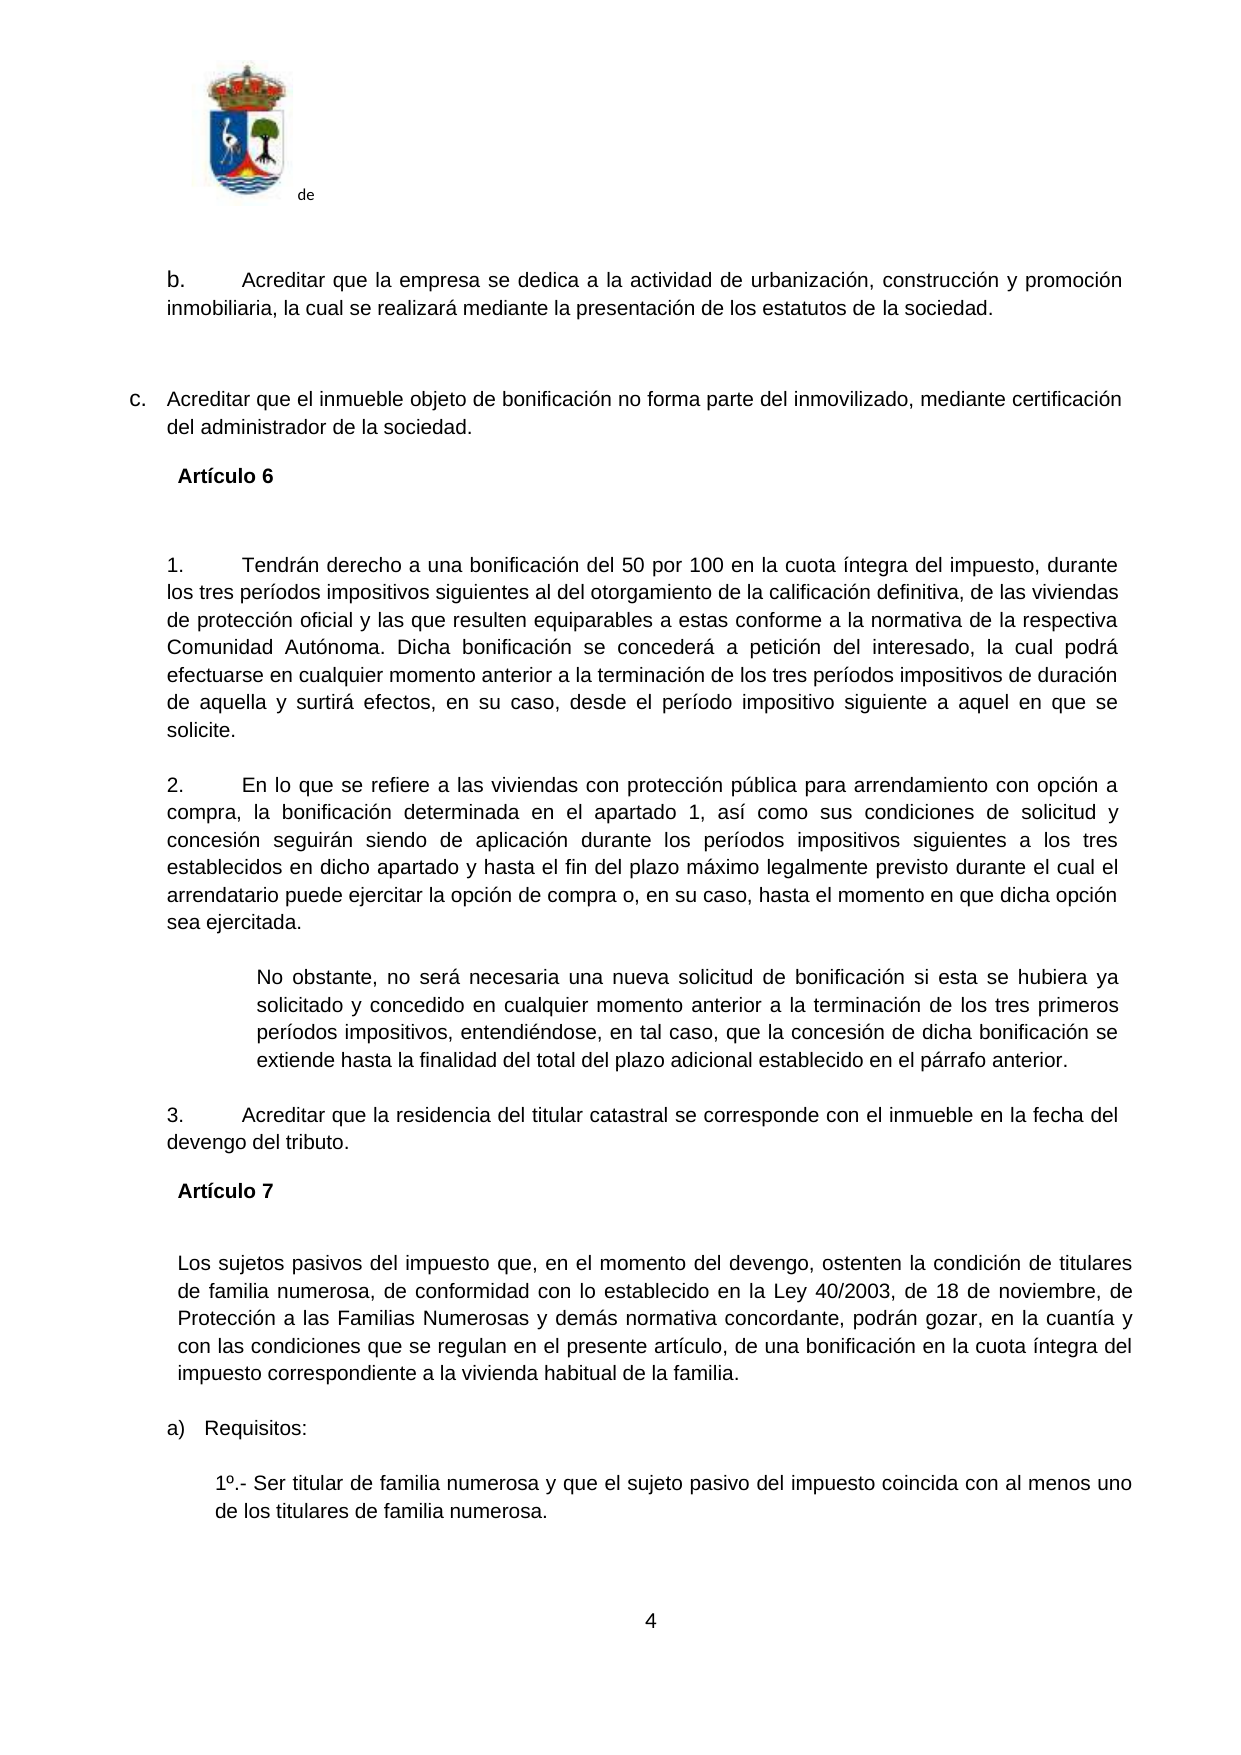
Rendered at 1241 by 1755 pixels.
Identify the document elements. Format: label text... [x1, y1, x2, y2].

subtitle Artículo 6 [177, 464, 1134, 488]
list Tendrán derecho a una bonificación del 50 por 100 en la cuota íntegra del impuesto, durante los tres períodos impositivos siguientes al del otorgamiento de la calificación definitiva, de las viviendas de protección oficial y las que resulten equiparables a estas conforme a la normativa de la respectiva Comunidad Autónoma. Dicha bonificación se concederá a petición del interesado, la cual podrá efectuarse en cualquier momento anterior a la terminación de los tres períodos impositivos de duración de aquella y surtirá efectos, en su caso, desde el período impositivo siguiente a aquel en que se solicite. [167, 552, 1120, 741]
text No obstante, no será necesaria una nueva solicitud de bonificación si esta se hubiera ya solicitado y concedido en cualquier momento anterior a la terminación de los tres primeros períodos impositivos, entendiéndose, en tal caso, que la concesión de dicha bonificación se extiende hasta la finalidad del total del plazo adicional establecido en el párrafo anterior. [256, 965, 1120, 1071]
list Acreditar que la empresa se dedica a la actividad de urbanización, construcción y promoción inmobiliaria, la cual se realizará mediante la presentación de los estatutos de la sociedad. [167, 266, 1123, 320]
list Acreditar que la residencia del titular catastral se corresponde con el inmueble en la fecha del devengo del tributo. [167, 1102, 1120, 1154]
list Acreditar que el inmueble objeto de bonificación no forma parte del inmovilizado, mediante certificación del administrador de la sociedad. [129, 384, 1123, 438]
subtitle Artículo 7 [177, 1179, 1134, 1203]
list En lo que se refiere a las viviendas con protección pública para arrendamiento con opción a compra, la bonificación determinada en el apartado 1, así como sus condiciones de solicitud y concesión seguirán siendo de aplicación durante los períodos impositivos siguientes a los tres establecidos en dicho apartado y hasta el fin del plazo máximo legalmente previsto durante el cual el arrendatario puede ejercitar la opción de compra o, en su caso, hasta el momento en que dicha opción sea ejercitada. [167, 772, 1120, 934]
text 1º.- Ser titular de familia numerosa y que el sujeto pasivo del impuesto coincida con al menos uno de los titulares de familia numerosa. [215, 1471, 1134, 1522]
text Los sujetos pasivos del impuesto que, en el momento del devengo, ostenten la condición de titulares de familia numerosa, de conformidad con lo establecido en la Ley 40/2003, de 18 de noviembre, de Protección a las Familias Numerosas y demás normativa concordante, podrán gozar, en la cuantía y con las condiciones que se regulan en el presente artículo, de una bonificación en la cuota íntegra del impuesto correspondiente a la vivienda habitual de la familia. [177, 1251, 1134, 1385]
list Requisitos: [167, 1416, 1134, 1440]
